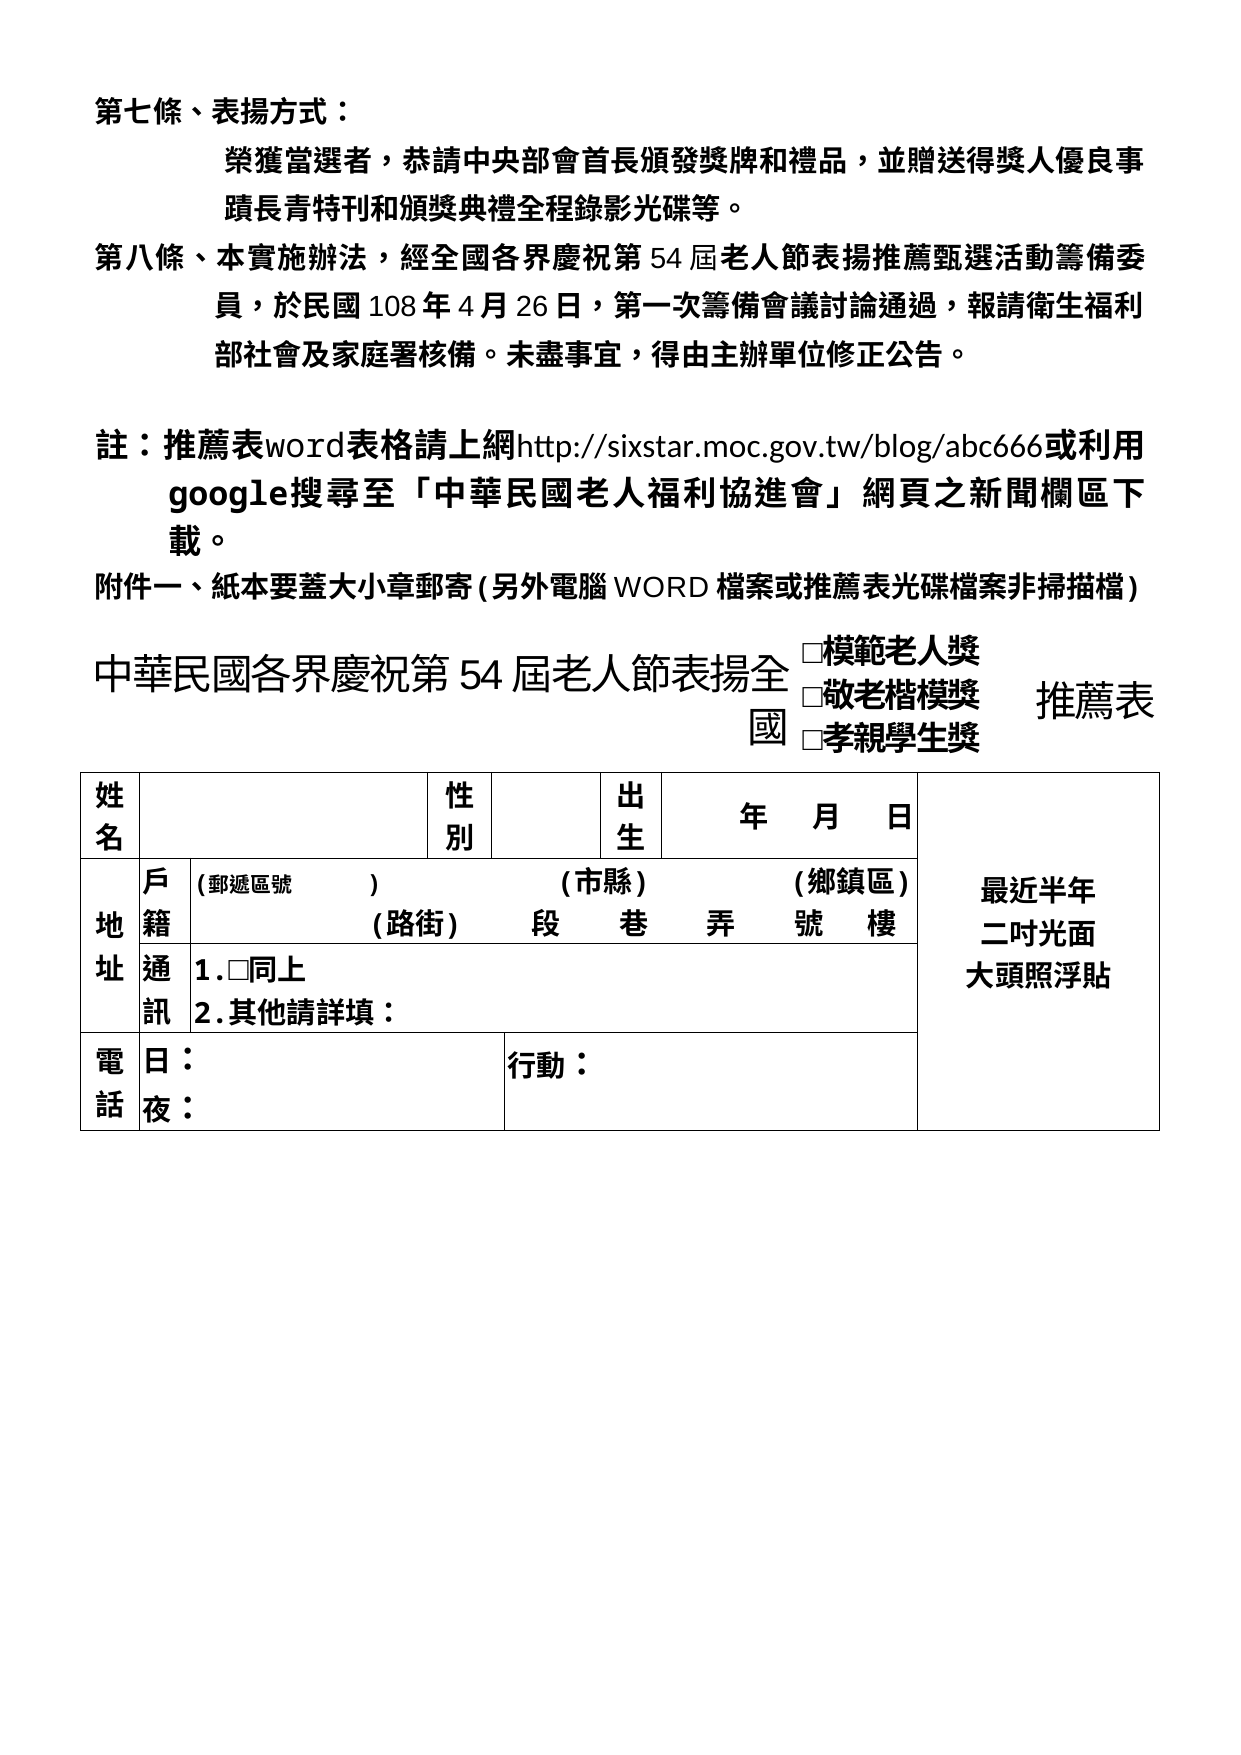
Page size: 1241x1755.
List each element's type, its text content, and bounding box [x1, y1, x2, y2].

table_cell 電話 [81, 1033, 139, 1129]
table_cell 行動： [505, 1033, 917, 1129]
table_cell [140, 773, 427, 857]
table_cell 最近半年 二吋光面 大頭照浮貼 [918, 773, 1159, 1129]
table_cell 1.□同上 2.其他請詳填： [191, 944, 917, 1032]
table_cell 姓名 [81, 773, 139, 857]
table_header □模範老人獎 □敬老楷模獎 □孝親學生獎 [794, 629, 1037, 772]
table_cell 通 訊 [140, 944, 190, 1032]
text 附件一、紙本要蓋大小章郵寄(另外電腦WORD檔案或推薦表光碟檔案非掃描檔) [94, 563, 1146, 606]
table_cell 日： 夜： [140, 1033, 504, 1129]
table_cell 出生 [601, 773, 661, 857]
table_cell 地址 [81, 859, 139, 1032]
text 第八條、本實施辦法，經全國各界慶祝第54屆老人節表揚推薦甄選活動籌備委員，於民國108年4月26日，第一次籌備會議討論通過，報請衛生福利部社會及家庭署核備。未盡事宜，得由主辦單位修正公告。 [94, 234, 1146, 374]
text 榮獲當選者，恭請中央部會首長頒發獎牌和禮品，並贈送得獎人優良事蹟長青特刊和頒獎典禮全程錄影光碟等。 [224, 137, 1146, 228]
table_cell 年 月 日 [662, 773, 917, 857]
table_cell 戶 籍 [140, 859, 190, 943]
table_cell [492, 773, 600, 857]
table_header 推薦表 [1037, 629, 1160, 772]
table_cell (郵遞區號 ) (市縣) (鄉鎮區) (路街) 段 巷 弄 號 樓 [191, 859, 917, 943]
text 註：推薦表word表格請上網http://sixstar.moc.gov.tw/blog/abc666或利用google搜尋至「中華民國老人福利協進會」網頁之新聞欄區下載。 [95, 418, 1146, 563]
table_cell 性別 [428, 773, 491, 857]
text 第七條、表揚方式： [94, 89, 1146, 131]
table_header 中華民國各界慶祝第54屆老人節表揚全國 [81, 629, 793, 772]
